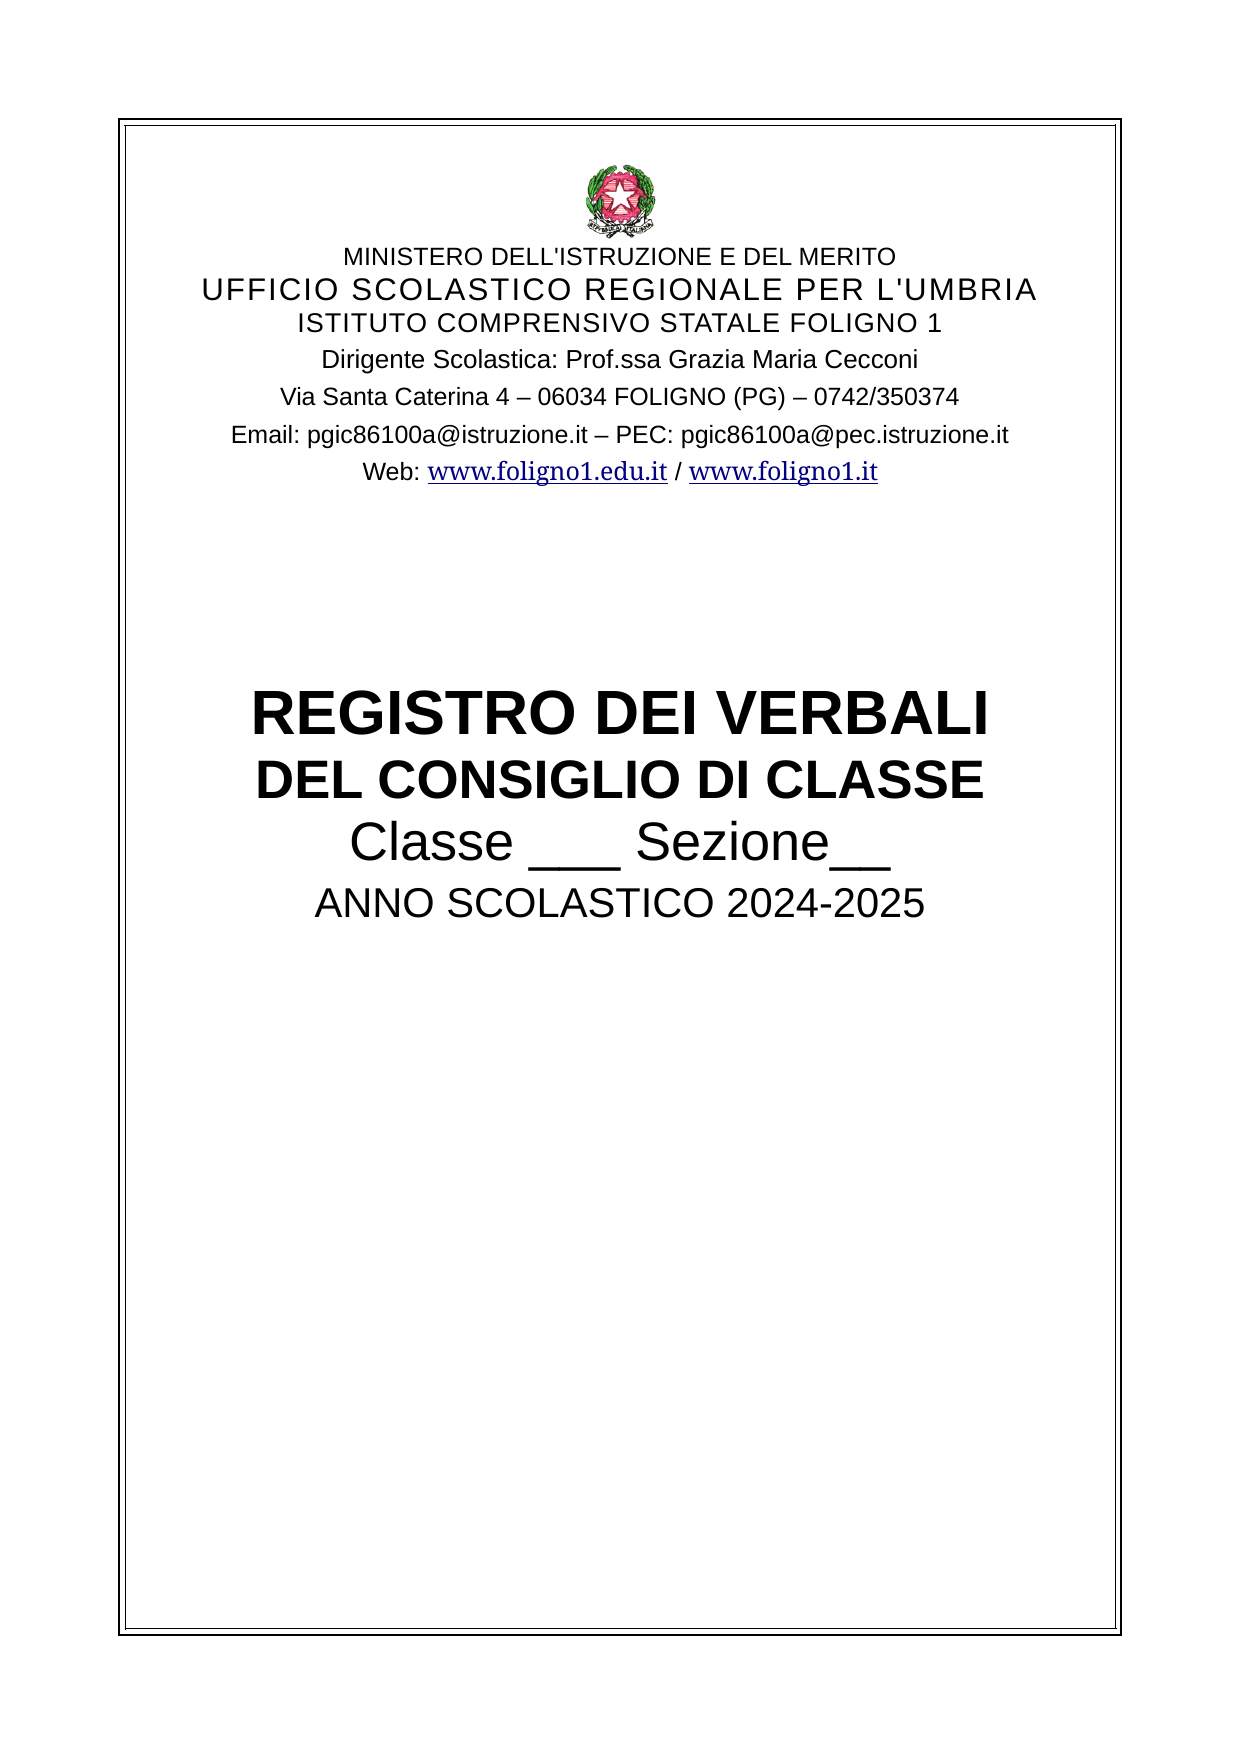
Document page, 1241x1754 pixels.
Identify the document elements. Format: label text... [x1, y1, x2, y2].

text Email: pgic86100a@istruzione.it – PEC: pgic86100a@pec.istruzione.it [164, 413, 1076, 451]
text Dirigente Scolastica: Prof.ssa Grazia Maria Cecconi [164, 338, 1076, 376]
text Classe ___ Sezione__ [164, 810, 1076, 872]
text MINISTERO DELL'ISTRUZIONE E DEL MERITO UFFICIO SCOLASTICO REGIONALE PER L'UMBRIA ISTITUTO COMPRENSIVO STATALE FOLIGNO 1 [164, 242, 1076, 338]
text Via Santa Caterina 4 – 06034 FOLIGNO (PG) – 0742/350374 [164, 376, 1076, 413]
text Web: www.foligno1.edu.it / www.foligno1.it [164, 451, 1076, 488]
text ANNO SCOLASTICO 2024-2025 [164, 878, 1076, 926]
subtitle REGISTRO DEI VERBALI DEL CONSIGLIO DI CLASSE [164, 676, 1076, 810]
